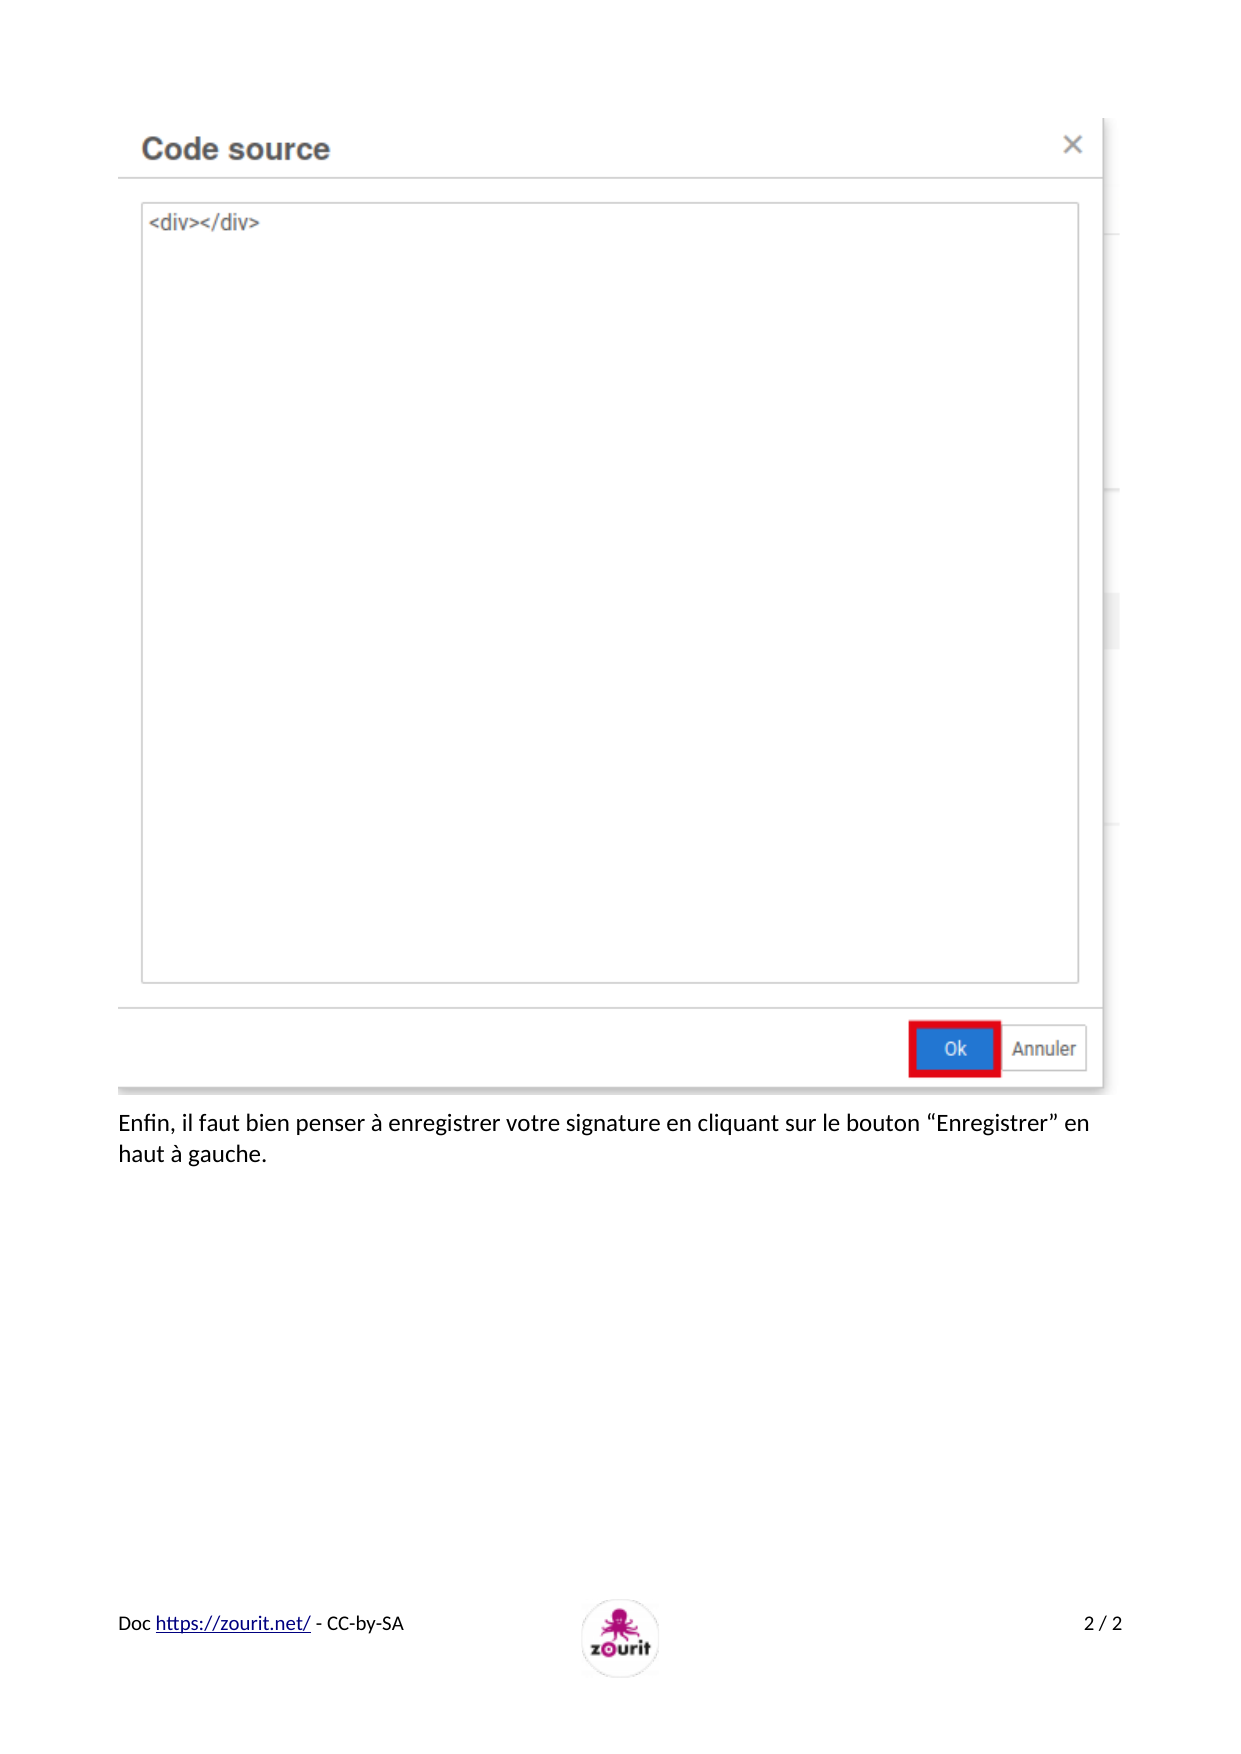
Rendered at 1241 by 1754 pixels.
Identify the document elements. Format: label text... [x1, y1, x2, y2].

picture [581, 1599, 660, 1678]
text Enfin, il faut bien penser à enregistrer votre signature en cliquant sur le bouton “Enregistrer” en haut à gauche. [118, 1107, 1122, 1168]
picture [118, 118, 1120, 1095]
